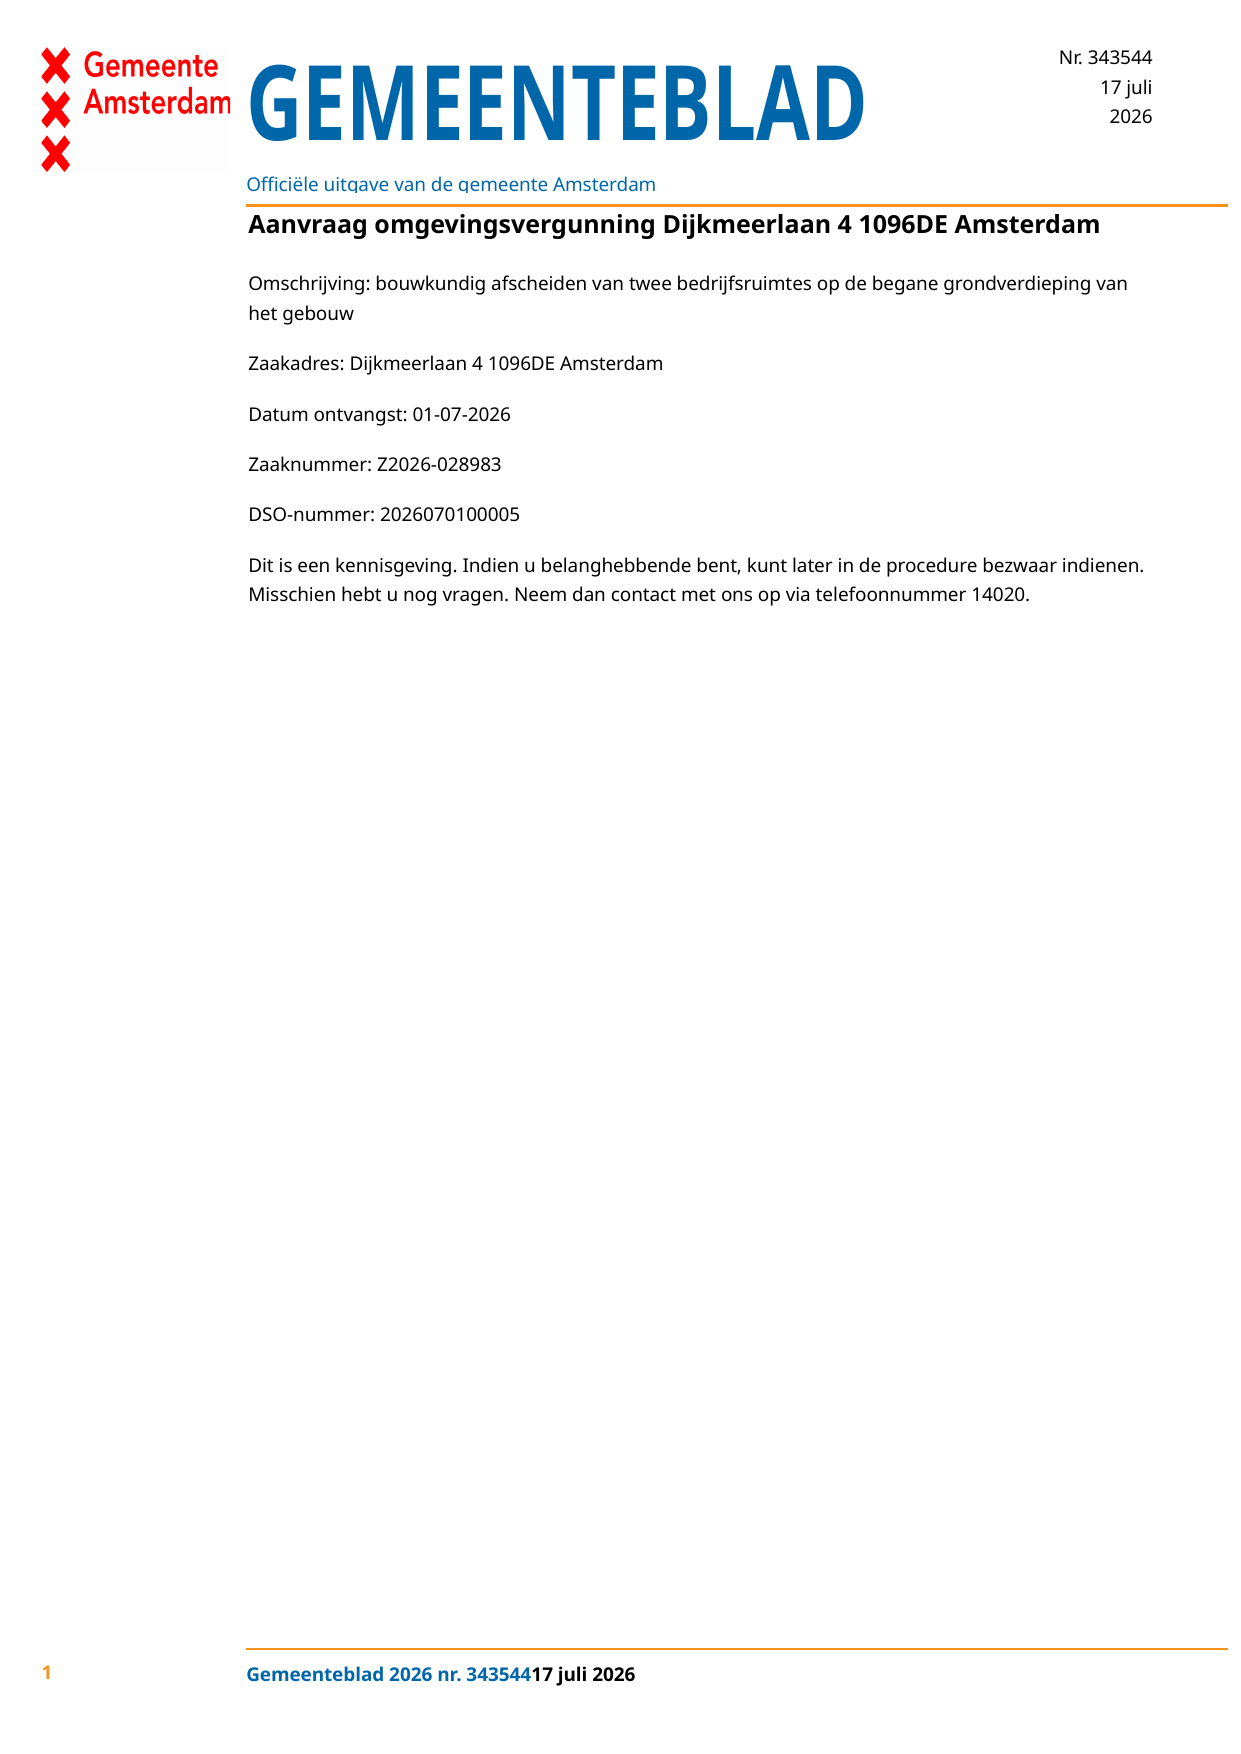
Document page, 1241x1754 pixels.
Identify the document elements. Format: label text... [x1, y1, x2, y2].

text Omschrijving: bouwkundig afscheiden van twee bedrijfsruimtes op de begane grondverdieping van het gebouw [248, 270, 1152, 326]
text Datum ontvangst: 01-07-2026 [248, 401, 1152, 426]
picture [41, 47, 231, 172]
text Dit is een kennisgeving. Indien u belanghebbende bent, kunt later in de procedure bezwaar indienen. Misschien hebt u nog vragen. Neem dan contact met ons op via telefoonnummer 14020. [248, 552, 1152, 607]
text DSO-nummer: 2026070100005 [248, 502, 1152, 527]
text Zaaknummer: Z2026-028983 [248, 451, 1152, 477]
text Aanvraag omgevingsvergunning Dijkmeerlaan 4 1096DE Amsterdam [248, 207, 1152, 241]
text Zaakadres: Dijkmeerlaan 4 1096DE Amsterdam [248, 350, 1152, 376]
